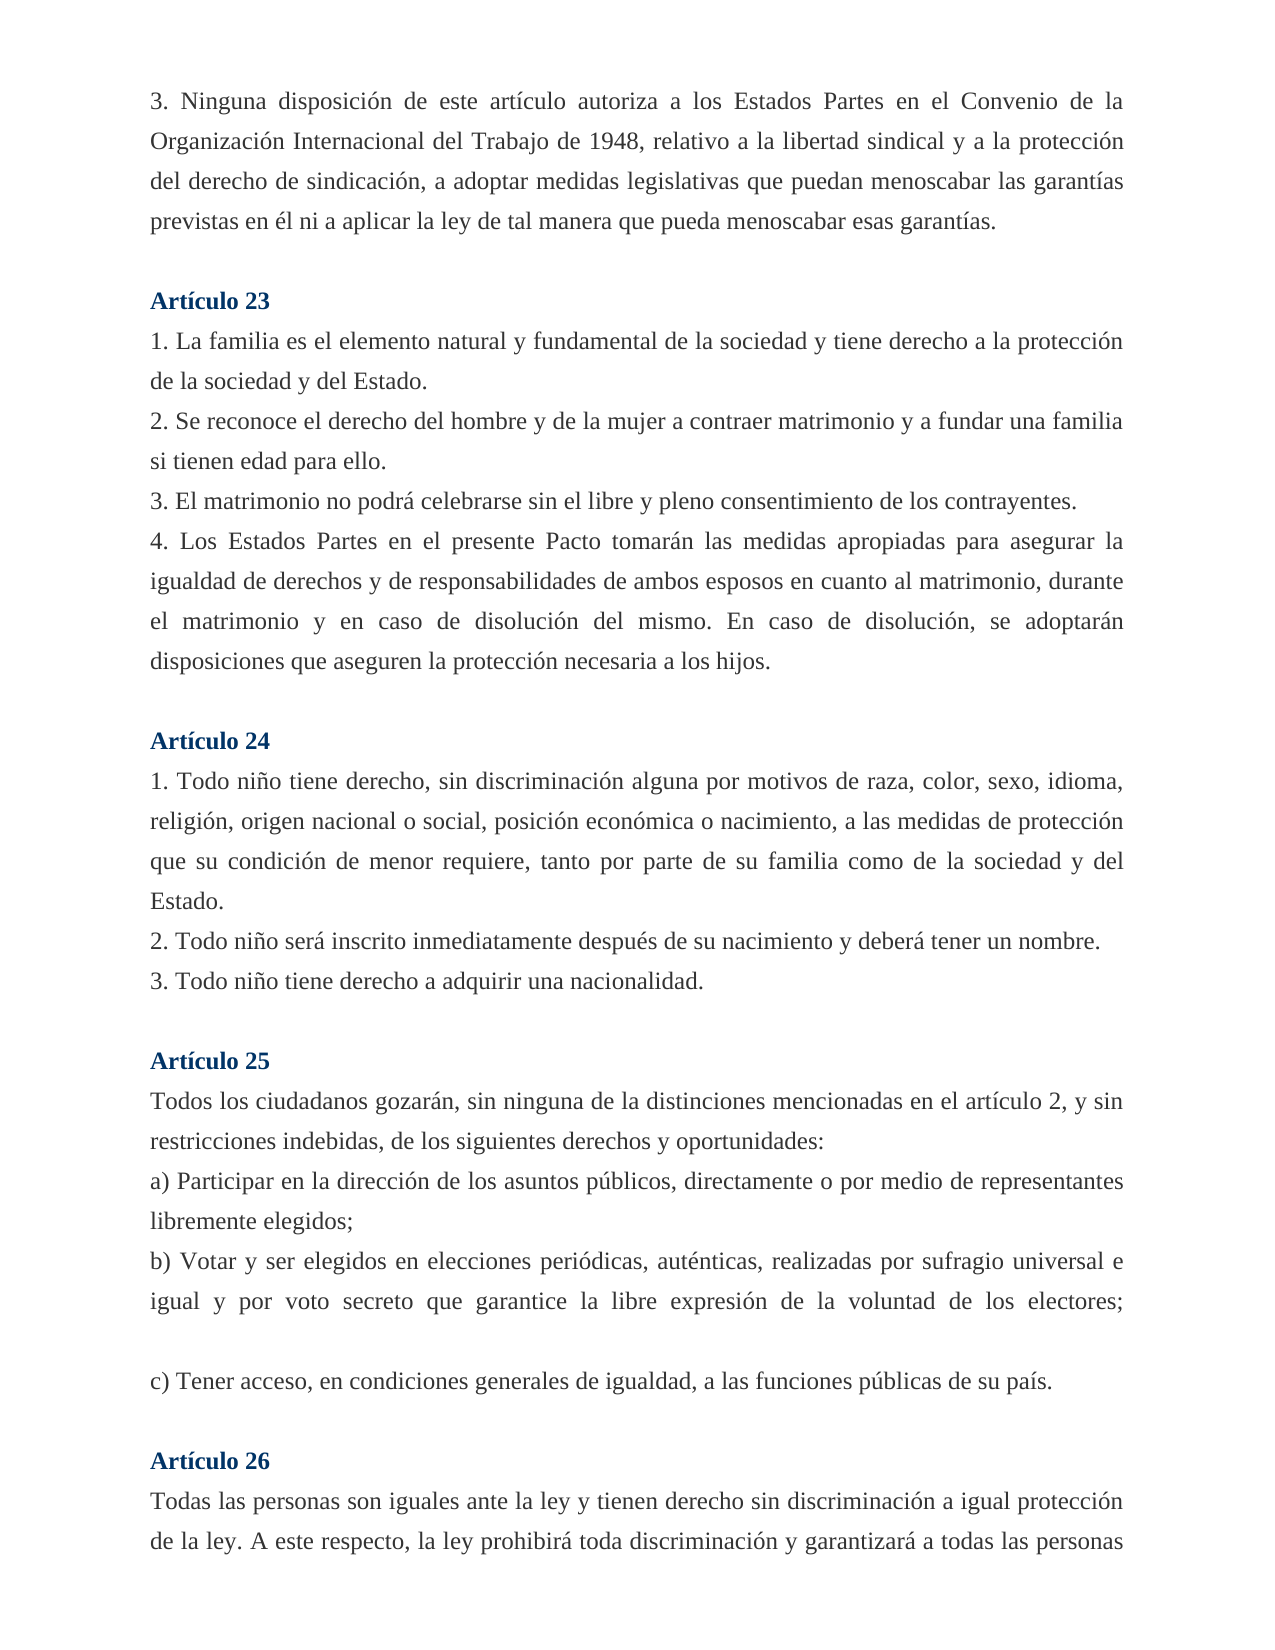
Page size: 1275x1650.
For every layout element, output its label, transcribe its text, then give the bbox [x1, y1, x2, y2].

text 3. Todo niño tiene derecho a adquirir una nacionalidad. [150, 955, 1125, 995]
text c) Tener acceso, en condiciones generales de igualdad, a las funciones públicas de su país. [150, 1355, 1125, 1395]
text 1. Todo niño tiene derecho, sin discriminación alguna por motivos de raza, color, sexo, idioma, religión, origen nacional o social, posición económica o nacimiento, a las medidas de protección que su condición de menor requiere, tanto por parte de su familia como de la sociedad y del Estado. [150, 755, 1125, 915]
text Artículo 25 [150, 1035, 1125, 1075]
text 4. Los Estados Partes en el presente Pacto tomarán las medidas apropiadas para asegurar la igualdad de derechos y de responsabilidades de ambos esposos en cuanto al matrimonio, durante el matrimonio y en caso de disolución del mismo. En caso de disolución, se adoptarán disposiciones que aseguren la protección necesaria a los hijos. [150, 515, 1125, 675]
text Todos los ciudadanos gozarán, sin ninguna de la distinciones mencionadas en el artículo 2, y sin restricciones indebidas, de los siguientes derechos y oportunidades: [150, 1075, 1125, 1155]
text Artículo 23 [150, 275, 1125, 315]
text 2. Se reconoce el derecho del hombre y de la mujer a contraer matrimonio y a fundar una familia si tienen edad para ello. [150, 395, 1125, 475]
text Artículo 26 [150, 1435, 1125, 1475]
text Todas las personas son iguales ante la ley y tienen derecho sin discriminación a igual protección de la ley. A este respecto, la ley prohibirá toda discriminación y garantizará a todas las personas [150, 1475, 1125, 1555]
text 2. Todo niño será inscrito inmediatamente después de su nacimiento y deberá tener un nombre. [150, 915, 1125, 955]
text a) Participar en la dirección de los asuntos públicos, directamente o por medio de representantes libremente elegidos; [150, 1155, 1125, 1235]
text 3. El matrimonio no podrá celebrarse sin el libre y pleno consentimiento de los contrayentes. [150, 475, 1125, 515]
text 3. Ninguna disposición de este artículo autoriza a los Estados Partes en el Convenio de la Organización Internacional del Trabajo de 1948, relativo a la libertad sindical y a la protección del derecho de sindicación, a adoptar medidas legislativas que puedan menoscabar las garantías previstas en él ni a aplicar la ley de tal manera que pueda menoscabar esas garantías. [150, 75, 1125, 235]
text Artículo 24 [150, 715, 1125, 755]
text 1. La familia es el elemento natural y fundamental de la sociedad y tiene derecho a la protección de la sociedad y del Estado. [150, 315, 1125, 395]
text b) Votar y ser elegidos en elecciones periódicas, auténticas, realizadas por sufragio universal e igual y por voto secreto que garantice la libre expresión de la voluntad de los electores; [150, 1235, 1125, 1355]
